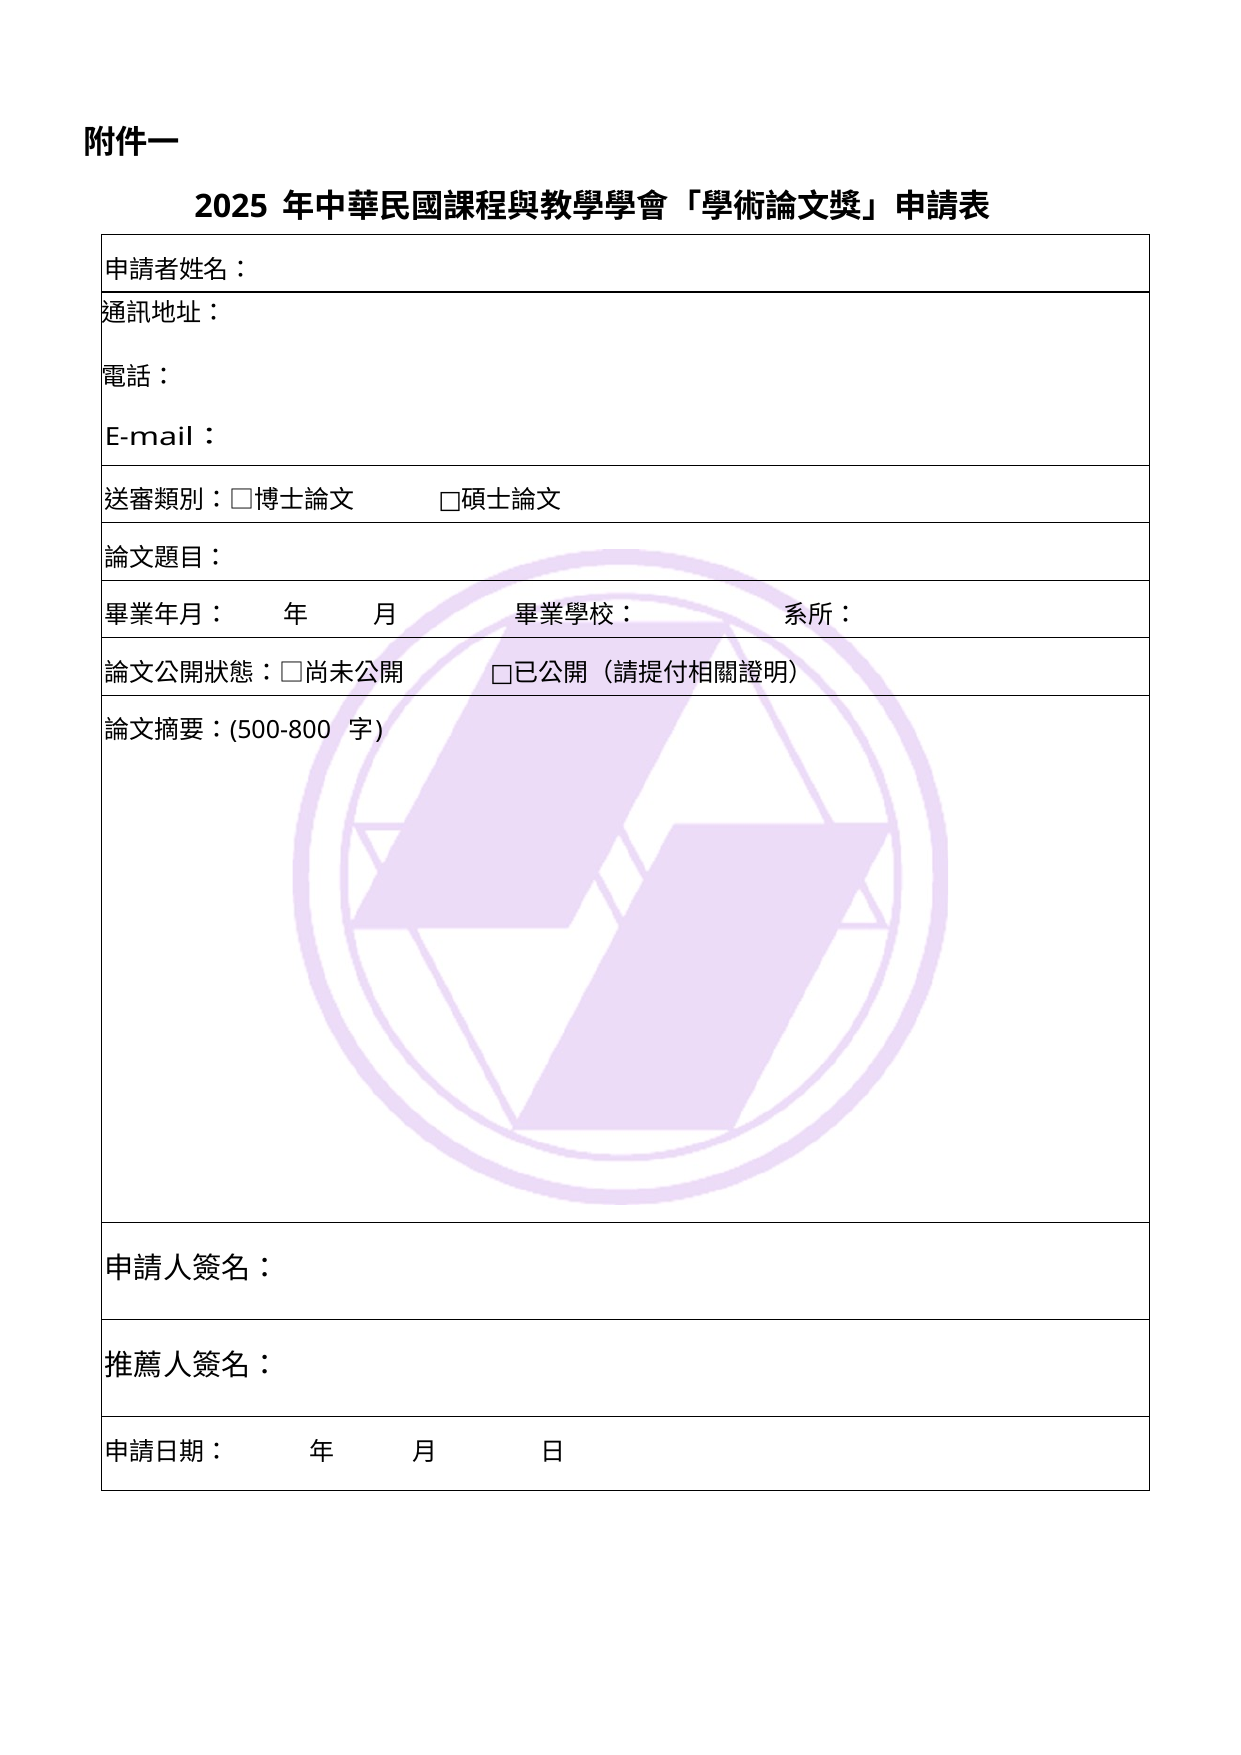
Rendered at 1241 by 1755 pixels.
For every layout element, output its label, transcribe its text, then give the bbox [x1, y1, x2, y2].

text 2025 年中華民國課程與教學學會「學術論文獎」申請表 [186, 170, 1109, 229]
table_cell 送審類別：□博士論文 □碩士論文 [102, 466, 1149, 522]
table_cell 論文公開狀態：□尚未公開 □已公開（請提付相關證明） [102, 638, 292, 694]
table_cell 畢業年月： 年 月 畢業學校： 系所： [102, 581, 292, 637]
table_cell 通訊地址： 電話： E-mail： [102, 293, 1149, 464]
table_cell 論文摘要：(500-800 字) [102, 696, 1149, 1222]
table_cell 推薦人簽名： [102, 1320, 1149, 1416]
table_cell 申請人簽名： [102, 1223, 1149, 1319]
text 附件一 [83, 106, 1109, 166]
table_cell 申請日期： 年 月 日 [102, 1417, 1149, 1490]
table_cell 論文題目： [102, 523, 1149, 579]
table_header 申請者姓名： [102, 235, 1149, 291]
table_cell 論文公開狀態：□尚未公開 □已公開（請提付相關證明） [949, 638, 1149, 694]
table_cell 畢業年月： 年 月 畢業學校： 系所： [949, 581, 1149, 637]
